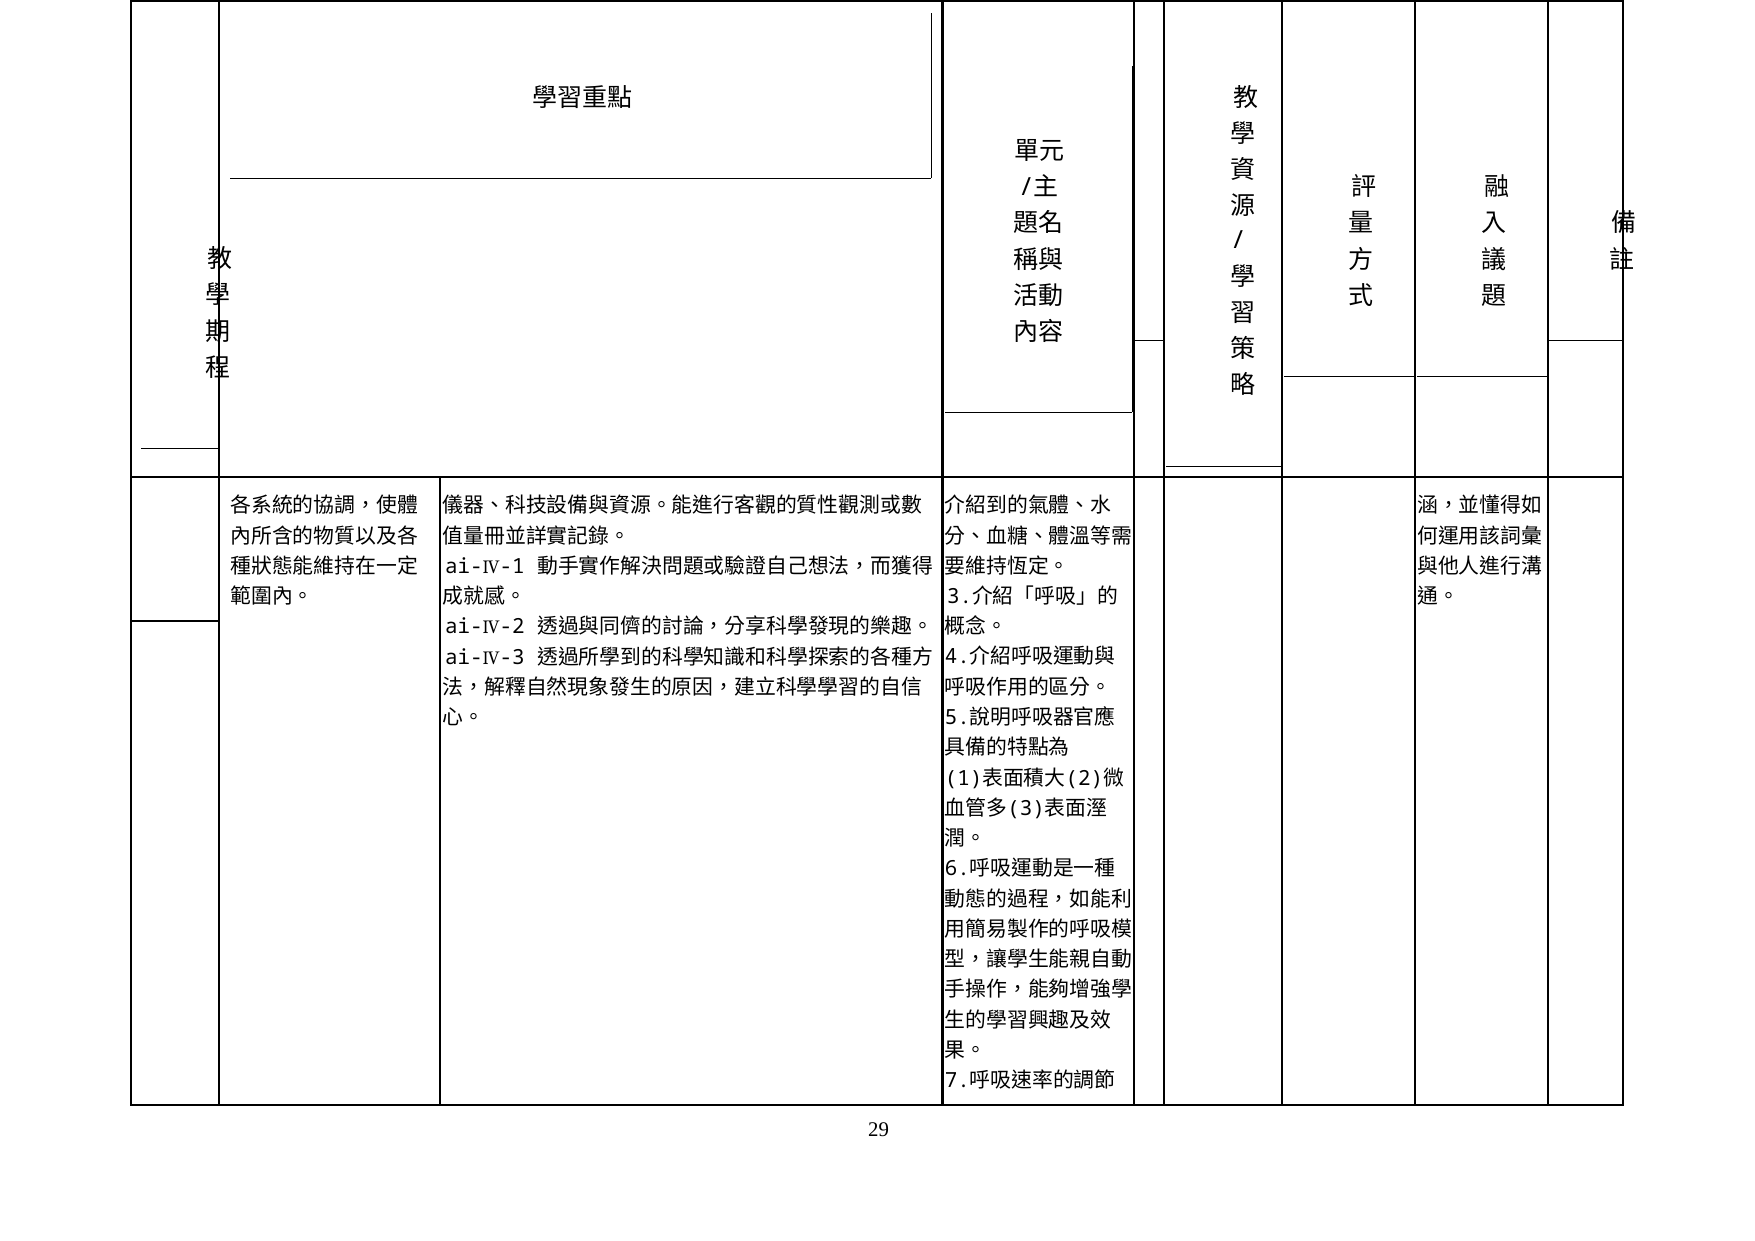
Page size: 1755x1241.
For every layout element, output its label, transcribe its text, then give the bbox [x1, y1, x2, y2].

table_header 評量方式 [1283, 2, 1414, 476]
table_cell [1135, 478, 1163, 1104]
table_cell [1283, 478, 1414, 1104]
table_header 備註 [1549, 341, 1622, 476]
table_header 教學資源/學習策略 [1165, 2, 1281, 476]
table_header 融入議題 [1416, 2, 1547, 476]
table_cell [1549, 478, 1622, 1104]
table_cell [132, 478, 218, 620]
table_cell 涵，並懂得如何運用該詞彙與他人進行溝通。 [1416, 478, 1547, 1104]
table_cell 各系統的協調，使體內所含的物質以及各種狀態能維持在一定範圍內。 [220, 478, 439, 1104]
table_cell [132, 622, 218, 1104]
table_cell 介紹到的氣體、水分、血糖、體溫等需要維持恆定。 3.介紹「呼吸」的概念。 4.介紹呼吸運動與呼吸作用的區分。 5.說明呼吸器官應具備的特點為 (1)表面積大(2)微血管多(3)表面溼潤。 6.呼吸運動是一種動態的過程，如能利用簡易製作的呼吸模型，讓學生能親自動手操作，能夠增強學生的學習興趣及效果。 7.呼吸速率的調節 [944, 478, 1133, 1104]
table_header 單元/主題名稱與活動內容 [944, 2, 1133, 476]
table_cell [1165, 478, 1281, 1104]
table_header 節數 [1135, 2, 1163, 340]
table_header 學習重點 [220, 2, 941, 476]
table_header 教學期程 [132, 2, 218, 476]
table_header 備註 [1549, 2, 1622, 340]
table_cell 儀器、科技設備與資源。能進行客觀的質性觀測或數值量冊並詳實記錄。 ai-Ⅳ-1 動手實作解決問題或驗證自己想法，而獲得成就感。 ai-Ⅳ-2 透過與同儕的討論，分享科學發現的樂趣。 ai-Ⅳ-3 透過所學到的科學知識和科學探索的各種方法，解釋自然現象發生的原因，建立科學學習的自信心。 [441, 478, 941, 1104]
table_header 節數 [1135, 341, 1163, 476]
